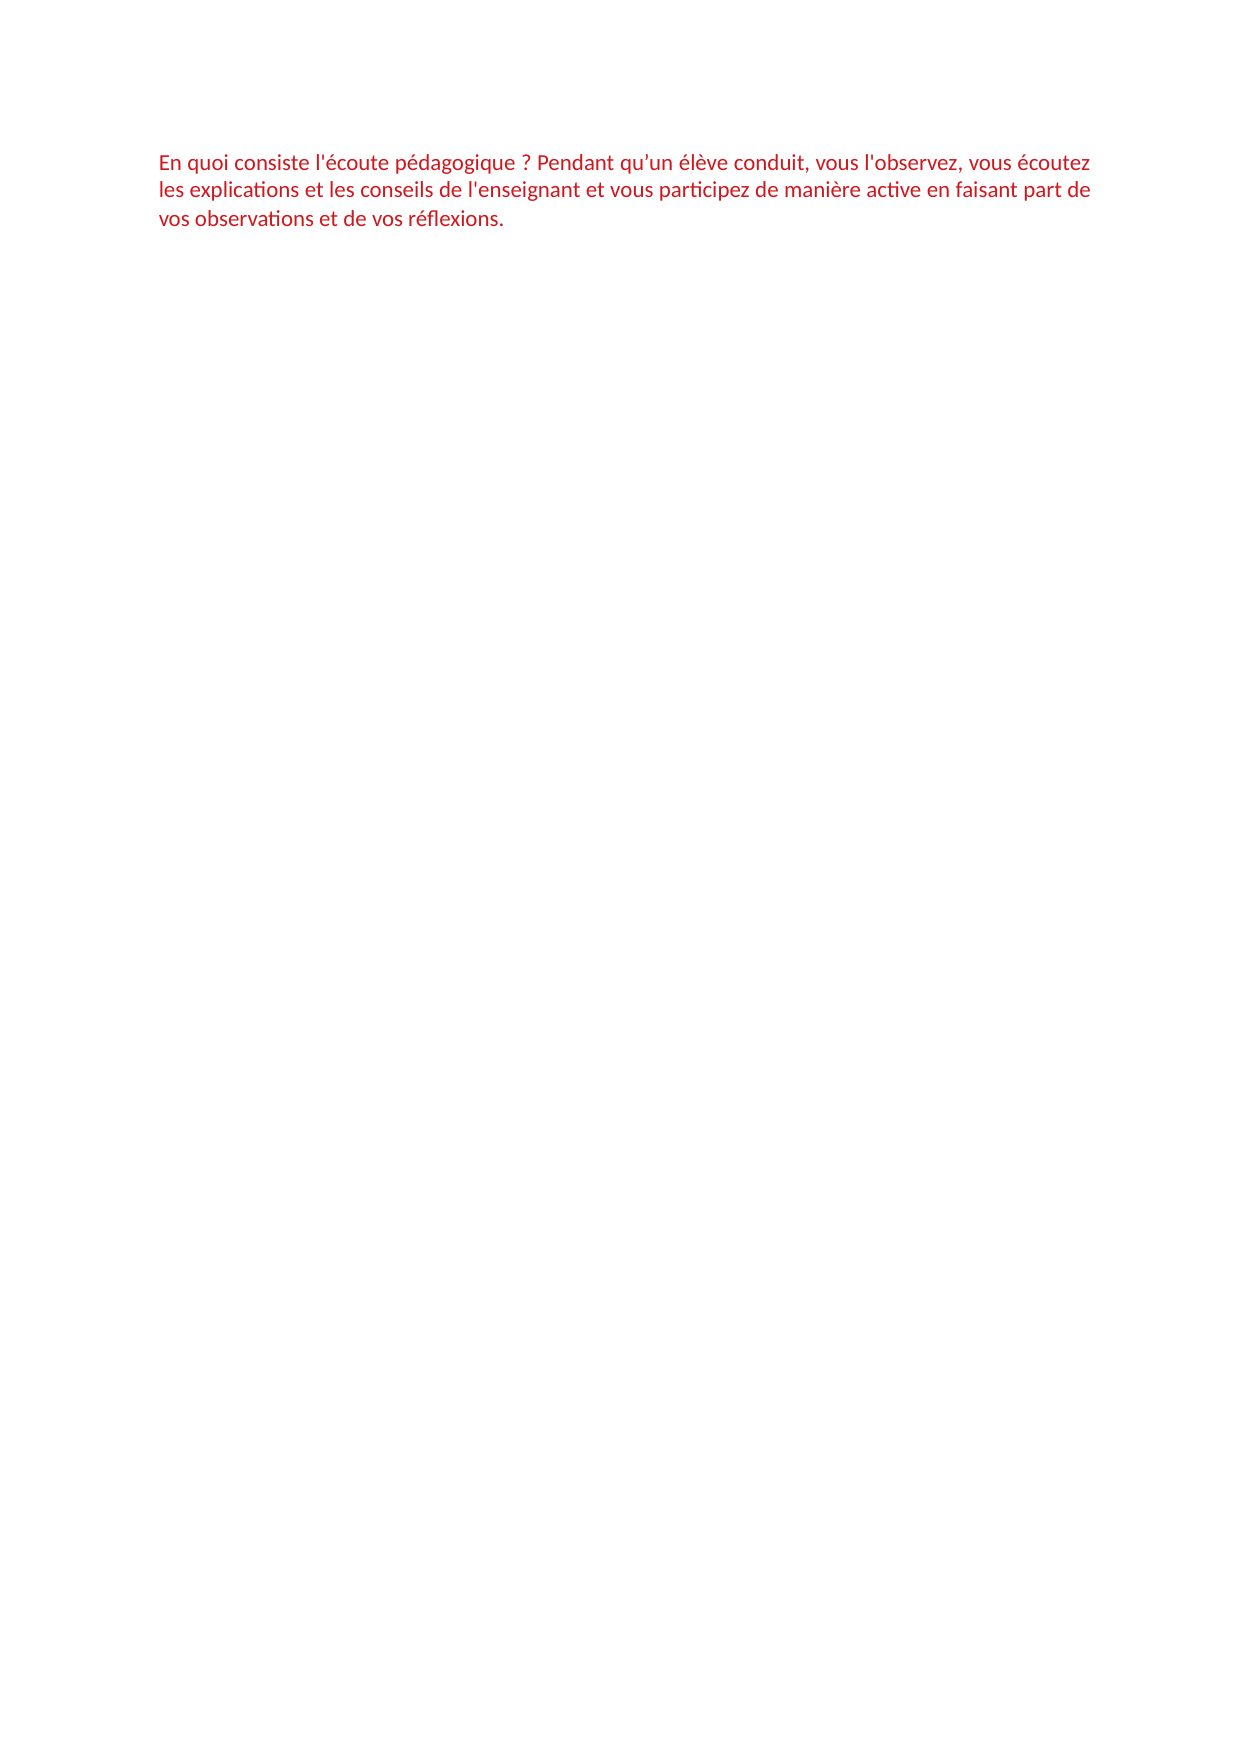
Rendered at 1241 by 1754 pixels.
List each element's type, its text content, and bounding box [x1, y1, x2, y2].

text En quoi consiste l'écoute pédagogique ? Pendant qu’un élève conduit, vous l'observez, vous écoutez les explications et les conseils de l'enseignant et vous participez de manière active en faisant part de vos observations et de vos réflexions. [158, 148, 1093, 232]
